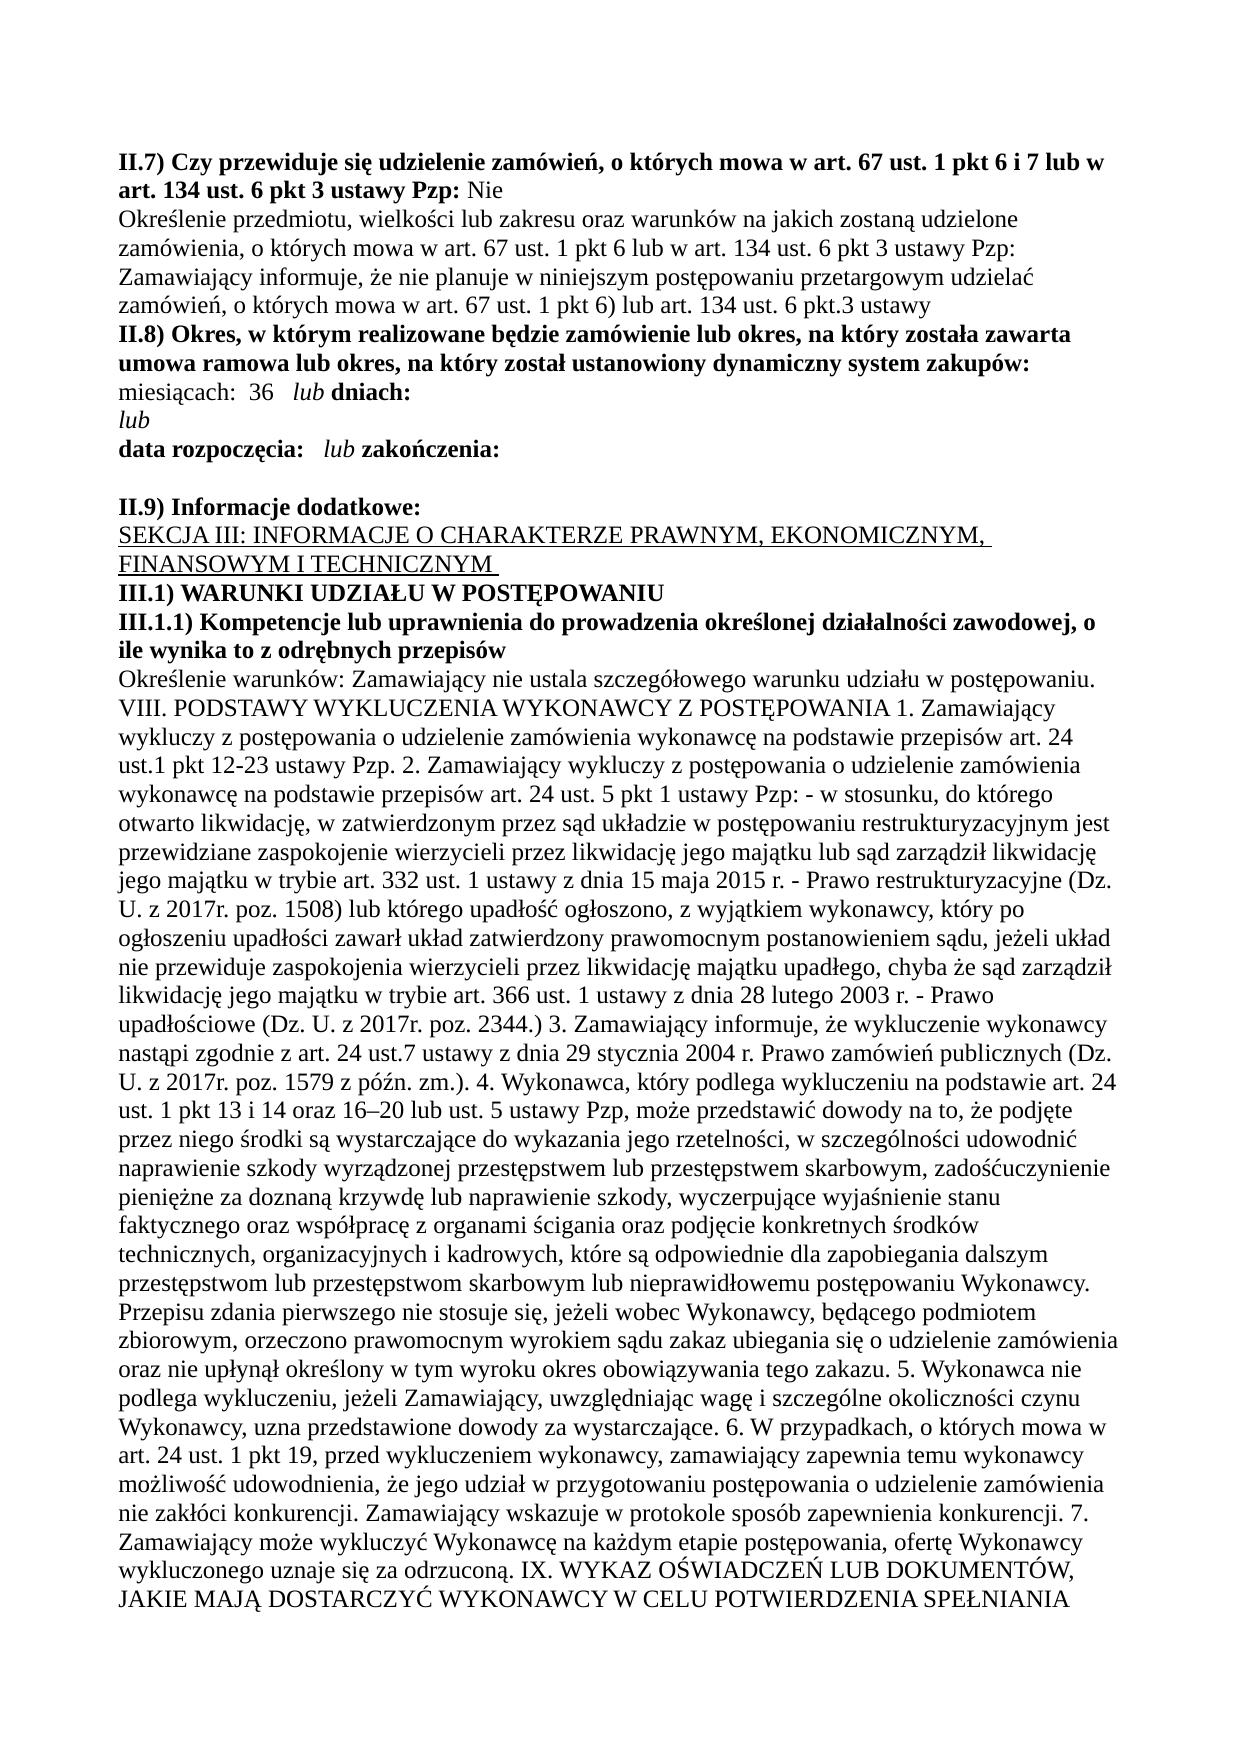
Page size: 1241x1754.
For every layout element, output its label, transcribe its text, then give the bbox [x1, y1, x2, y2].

text SEKCJA III: INFORMACJE O CHARAKTERZE PRAWNYM, EKONOMICZNYM, FINANSOWYM I TECHNICZNYM [118, 521, 1122, 578]
text II.7) Czy przewiduje się udzielenie zamówień, o których mowa w art. 67 ust. 1 pkt 6 i 7 lub w art. 134 ust. 6 pkt 3 ustawy Pzp: Nie Określenie przedmiotu, wielkości lub zakresu oraz warunków na jakich zostaną udzielone zamówienia, o których mowa w art. 67 ust. 1 pkt 6 lub w art. 134 ust. 6 pkt 3 ustawy Pzp: Zamawiający informuje, że nie planuje w niniejszym postępowaniu przetargowym udzielać zamówień, o których mowa w art. 67 ust. 1 pkt 6) lub art. 134 ust. 6 pkt.3 ustawy II.8) Okres, w którym realizowane będzie zamówienie lub okres, na który została zawarta umowa ramowa lub okres, na który został ustanowiony dynamiczny system zakupów: miesiącach: 36 lub dniach: lub data rozpoczęcia: lub zakończenia: II.9) Informacje dodatkowe: [118, 118, 1122, 521]
text III.1) WARUNKI UDZIAŁU W POSTĘPOWANIU [118, 578, 1122, 607]
text III.1.1) Kompetencje lub uprawnienia do prowadzenia określonej działalności zawodowej, o ile wynika to z odrębnych przepisów Określenie warunków: Zamawiający nie ustala szczegółowego warunku udziału w postępowaniu. VIII. PODSTAWY WYKLUCZENIA WYKONAWCY Z POSTĘPOWANIA 1. Zamawiający wykluczy z postępowania o udzielenie zamówienia wykonawcę na podstawie przepisów art. 24 ust.1 pkt 12-23 ustawy Pzp. 2. Zamawiający wykluczy z postępowania o udzielenie zamówienia wykonawcę na podstawie przepisów art. 24 ust. 5 pkt 1 ustawy Pzp: - w stosunku, do którego otwarto likwidację, w zatwierdzonym przez sąd układzie w postępowaniu restrukturyzacyjnym jest przewidziane zaspokojenie wierzycieli przez likwidację jego majątku lub sąd zarządził likwidację jego majątku w trybie art. 332 ust. 1 ustawy z dnia 15 maja 2015 r. - Prawo restrukturyzacyjne (Dz. U. z 2017r. poz. 1508) lub którego upadłość ogłoszono, z wyjątkiem wykonawcy, który po ogłoszeniu upadłości zawarł układ zatwierdzony prawomocnym postanowieniem sądu, jeżeli układ nie przewiduje zaspokojenia wierzycieli przez likwidację majątku upadłego, chyba że sąd zarządził likwidację jego majątku w trybie art. 366 ust. 1 ustawy z dnia 28 lutego 2003 r. - Prawo upadłościowe (Dz. U. z 2017r. poz. 2344.) 3. Zamawiający informuje, że wykluczenie wykonawcy nastąpi zgodnie z art. 24 ust.7 ustawy z dnia 29 stycznia 2004 r. Prawo zamówień publicznych (Dz. U. z 2017r. poz. 1579 z późn. zm.). 4. Wykonawca, który podlega wykluczeniu na podstawie art. 24 ust. 1 pkt 13 i 14 oraz 16–20 lub ust. 5 ustawy Pzp, może przedstawić dowody na to, że podjęte przez niego środki są wystarczające do wykazania jego rzetelności, w szczególności udowodnić naprawienie szkody wyrządzonej przestępstwem lub przestępstwem skarbowym, zadośćuczynienie pieniężne za doznaną krzywdę lub naprawienie szkody, wyczerpujące wyjaśnienie stanu faktycznego oraz współpracę z organami ścigania oraz podjęcie konkretnych środków technicznych, organizacyjnych i kadrowych, które są odpowiednie dla zapobiegania dalszym przestępstwom lub przestępstwom skarbowym lub nieprawidłowemu postępowaniu Wykonawcy. Przepisu zdania pierwszego nie stosuje się, jeżeli wobec Wykonawcy, będącego podmiotem zbiorowym, orzeczono prawomocnym wyrokiem sądu zakaz ubiegania się o udzielenie zamówienia oraz nie upłynął określony w tym wyroku okres obowiązywania tego zakazu. 5. Wykonawca nie podlega wykluczeniu, jeżeli Zamawiający, uwzględniając wagę i szczególne okoliczności czynu Wykonawcy, uzna przedstawione dowody za wystarczające. 6. W przypadkach, o których mowa w art. 24 ust. 1 pkt 19, przed wykluczeniem wykonawcy, zamawiający zapewnia temu wykonawcy możliwość udowodnienia, że jego udział w przygotowaniu postępowania o udzielenie zamówienia nie zakłóci konkurencji. Zamawiający wskazuje w protokole sposób zapewnienia konkurencji. 7. Zamawiający może wykluczyć Wykonawcę na każdym etapie postępowania, ofertę Wykonawcy wykluczonego uznaje się za odrzuconą. IX. WYKAZ OŚWIADCZEŃ LUB DOKUMENTÓW, JAKIE MAJĄ DOSTARCZYĆ WYKONAWCY W CELU POTWIERDZENIA SPEŁNIANIA [118, 607, 1122, 1613]
